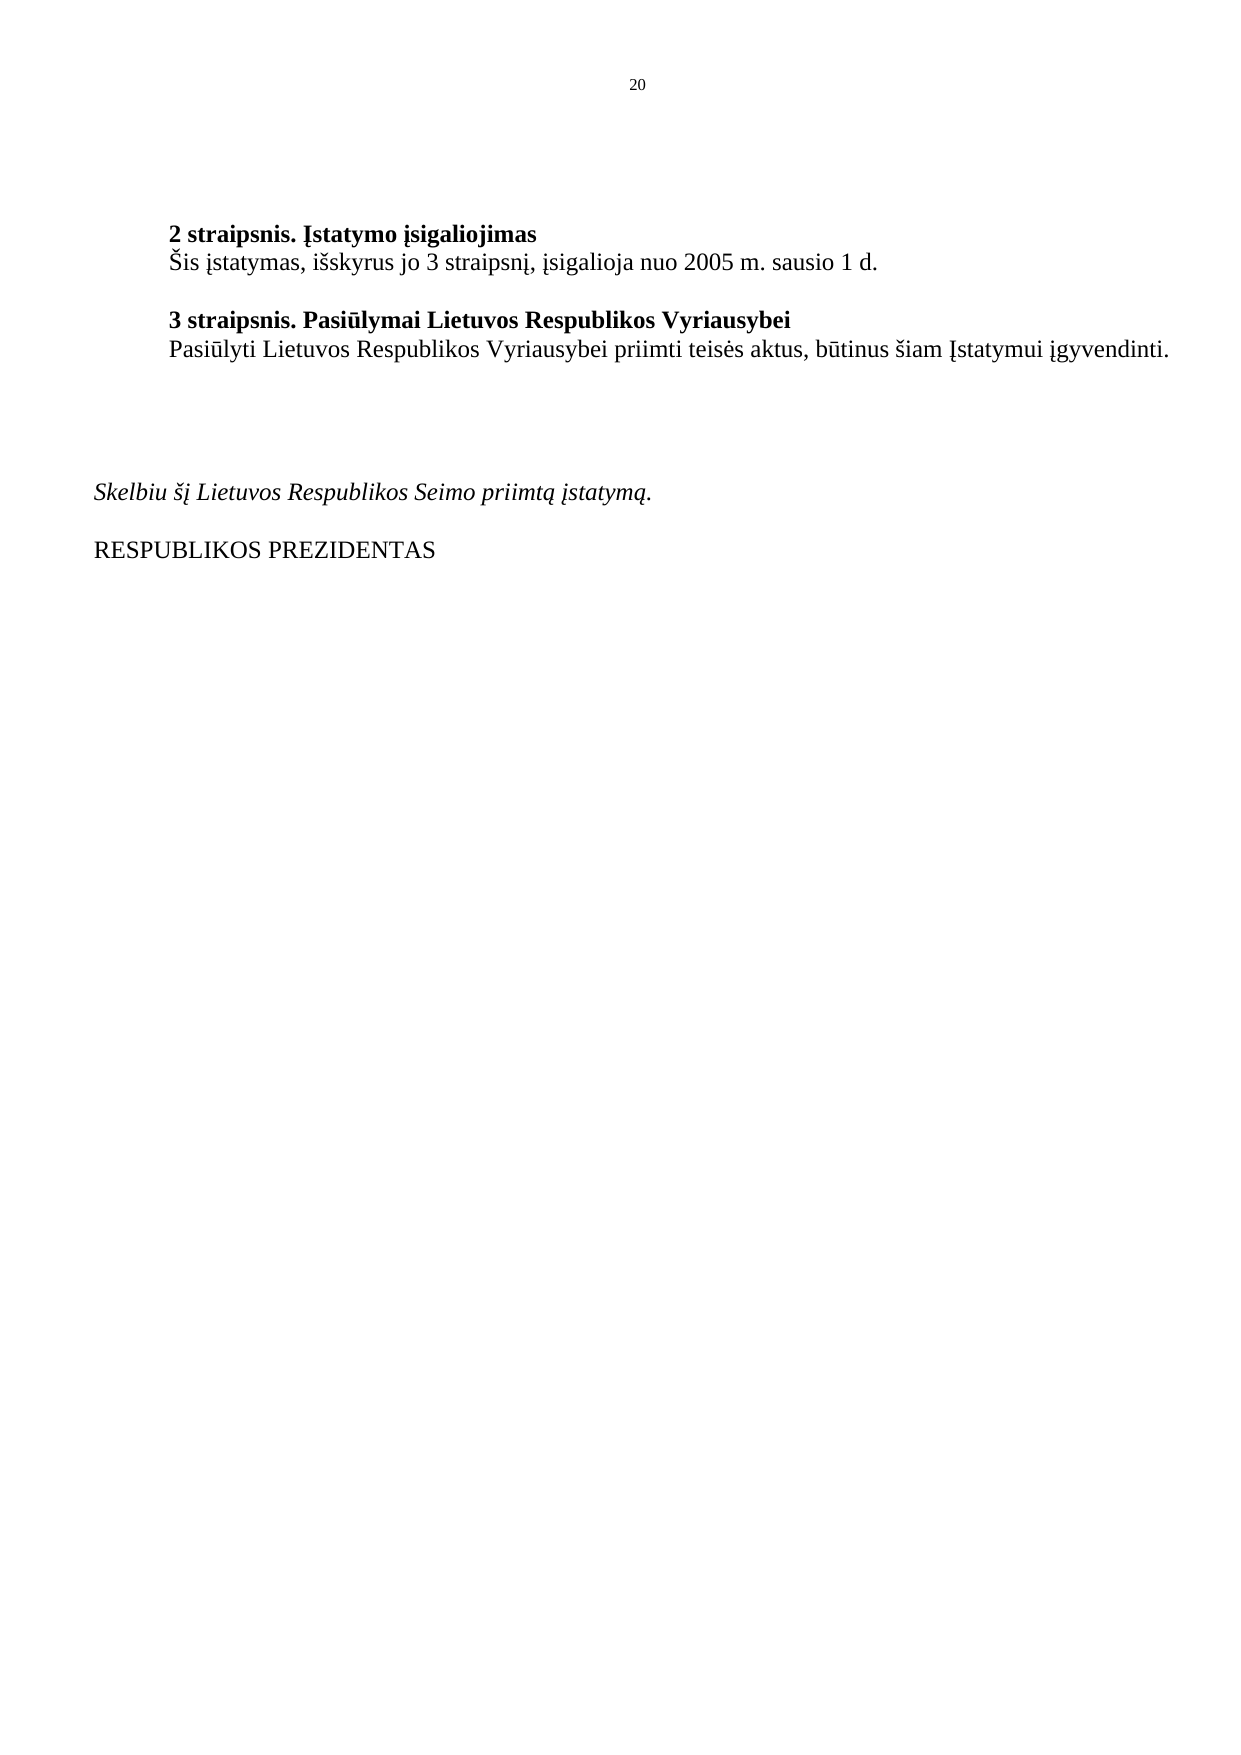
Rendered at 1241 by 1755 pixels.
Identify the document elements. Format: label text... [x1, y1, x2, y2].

text RESPUBLIKOS PREZIDENTAS [94, 535, 1181, 564]
text 2 straipsnis. Įstatymo įsigaliojimas [94, 219, 1181, 247]
text 3 straipsnis. Pasiūlymai Lietuvos Respublikos Vyriausybei [94, 305, 1181, 334]
text Šis įstatymas, išskyrus jo 3 straipsnį, įsigalioja nuo 2005 m. sausio 1 d. [94, 247, 1181, 276]
text Skelbiu šį Lietuvos Respublikos Seimo priimtą įstatymą. [94, 477, 1181, 506]
text Pasiūlyti Lietuvos Respublikos Vyriausybei priimti teisės aktus, būtinus šiam Įstatymui įgyvendinti. [94, 334, 1181, 362]
